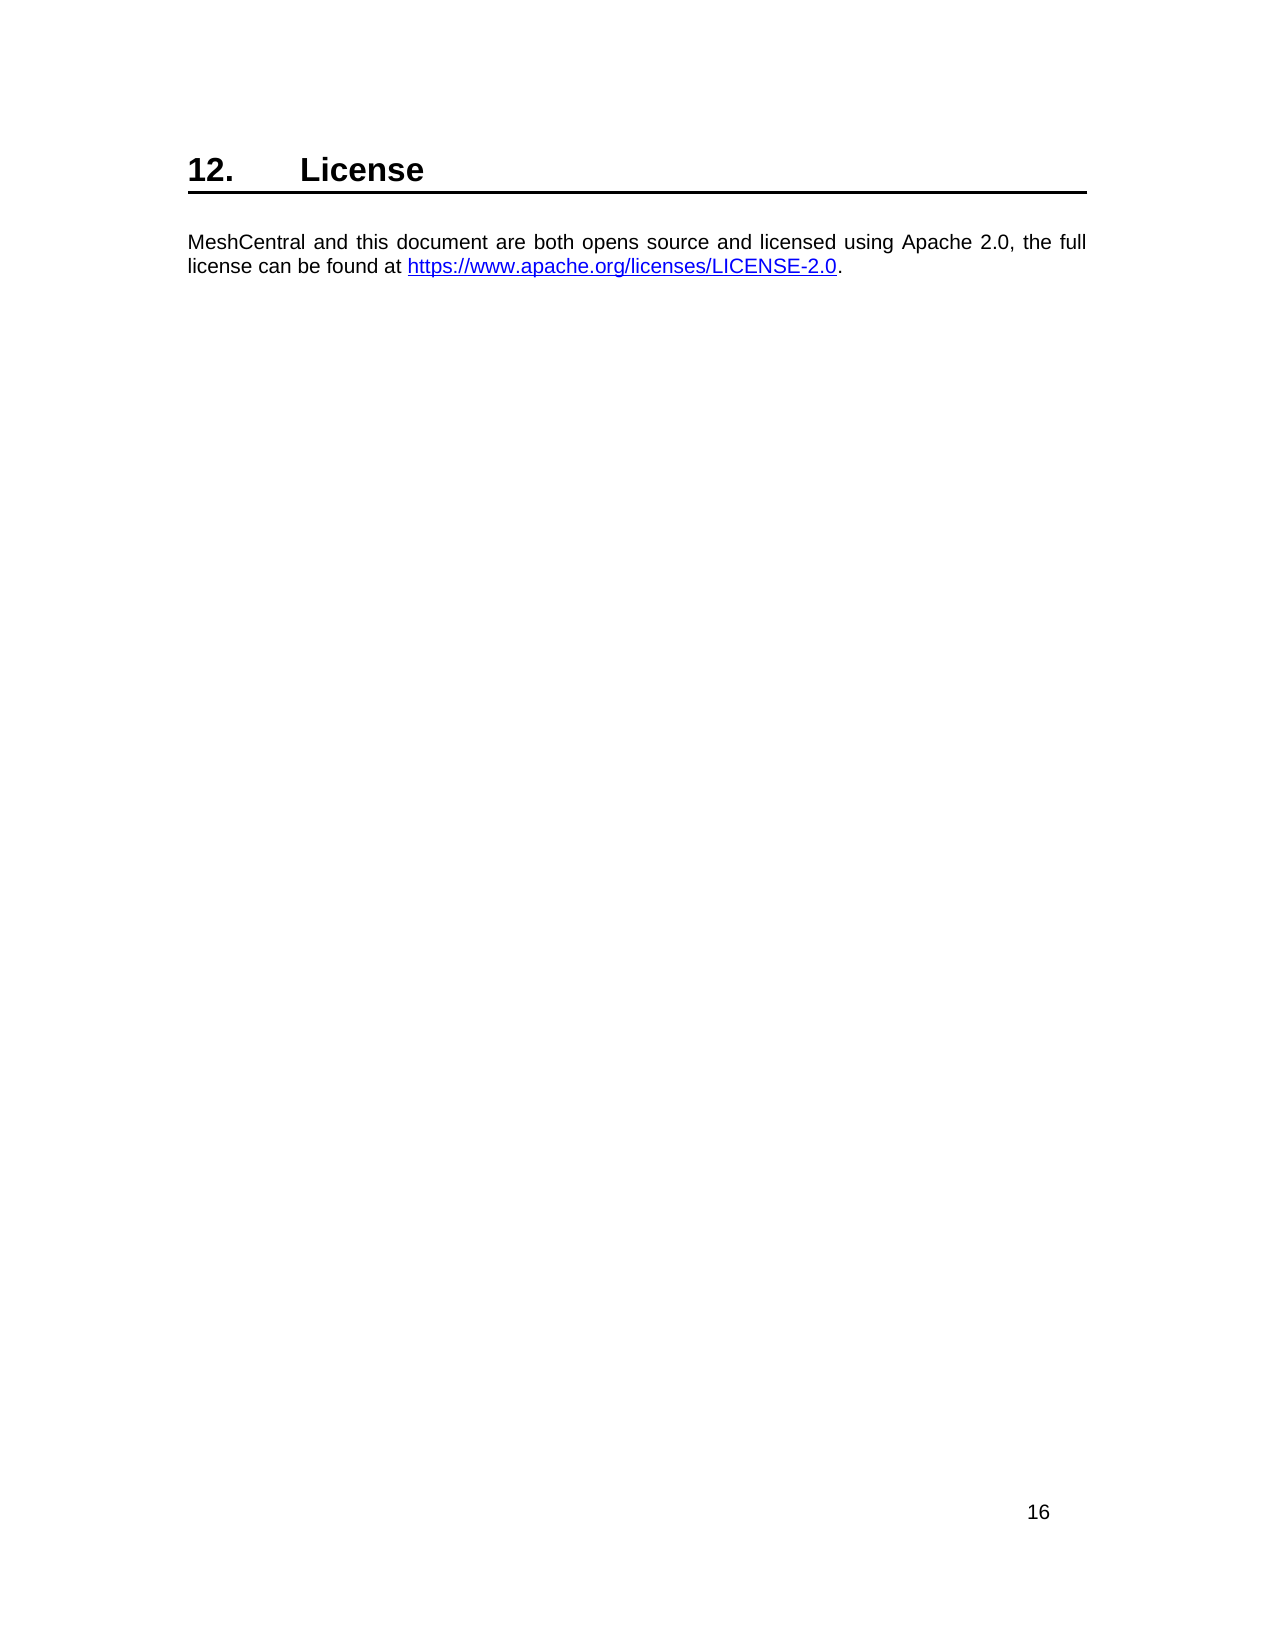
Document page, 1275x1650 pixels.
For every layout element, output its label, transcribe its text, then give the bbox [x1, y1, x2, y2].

text MeshCentral and this document are both opens source and licensed using Apache 2.0, the full license can be found at https://www.apache.org/licenses/LICENSE-2.0. [187, 230, 1087, 278]
subtitle License [187, 150, 1087, 194]
